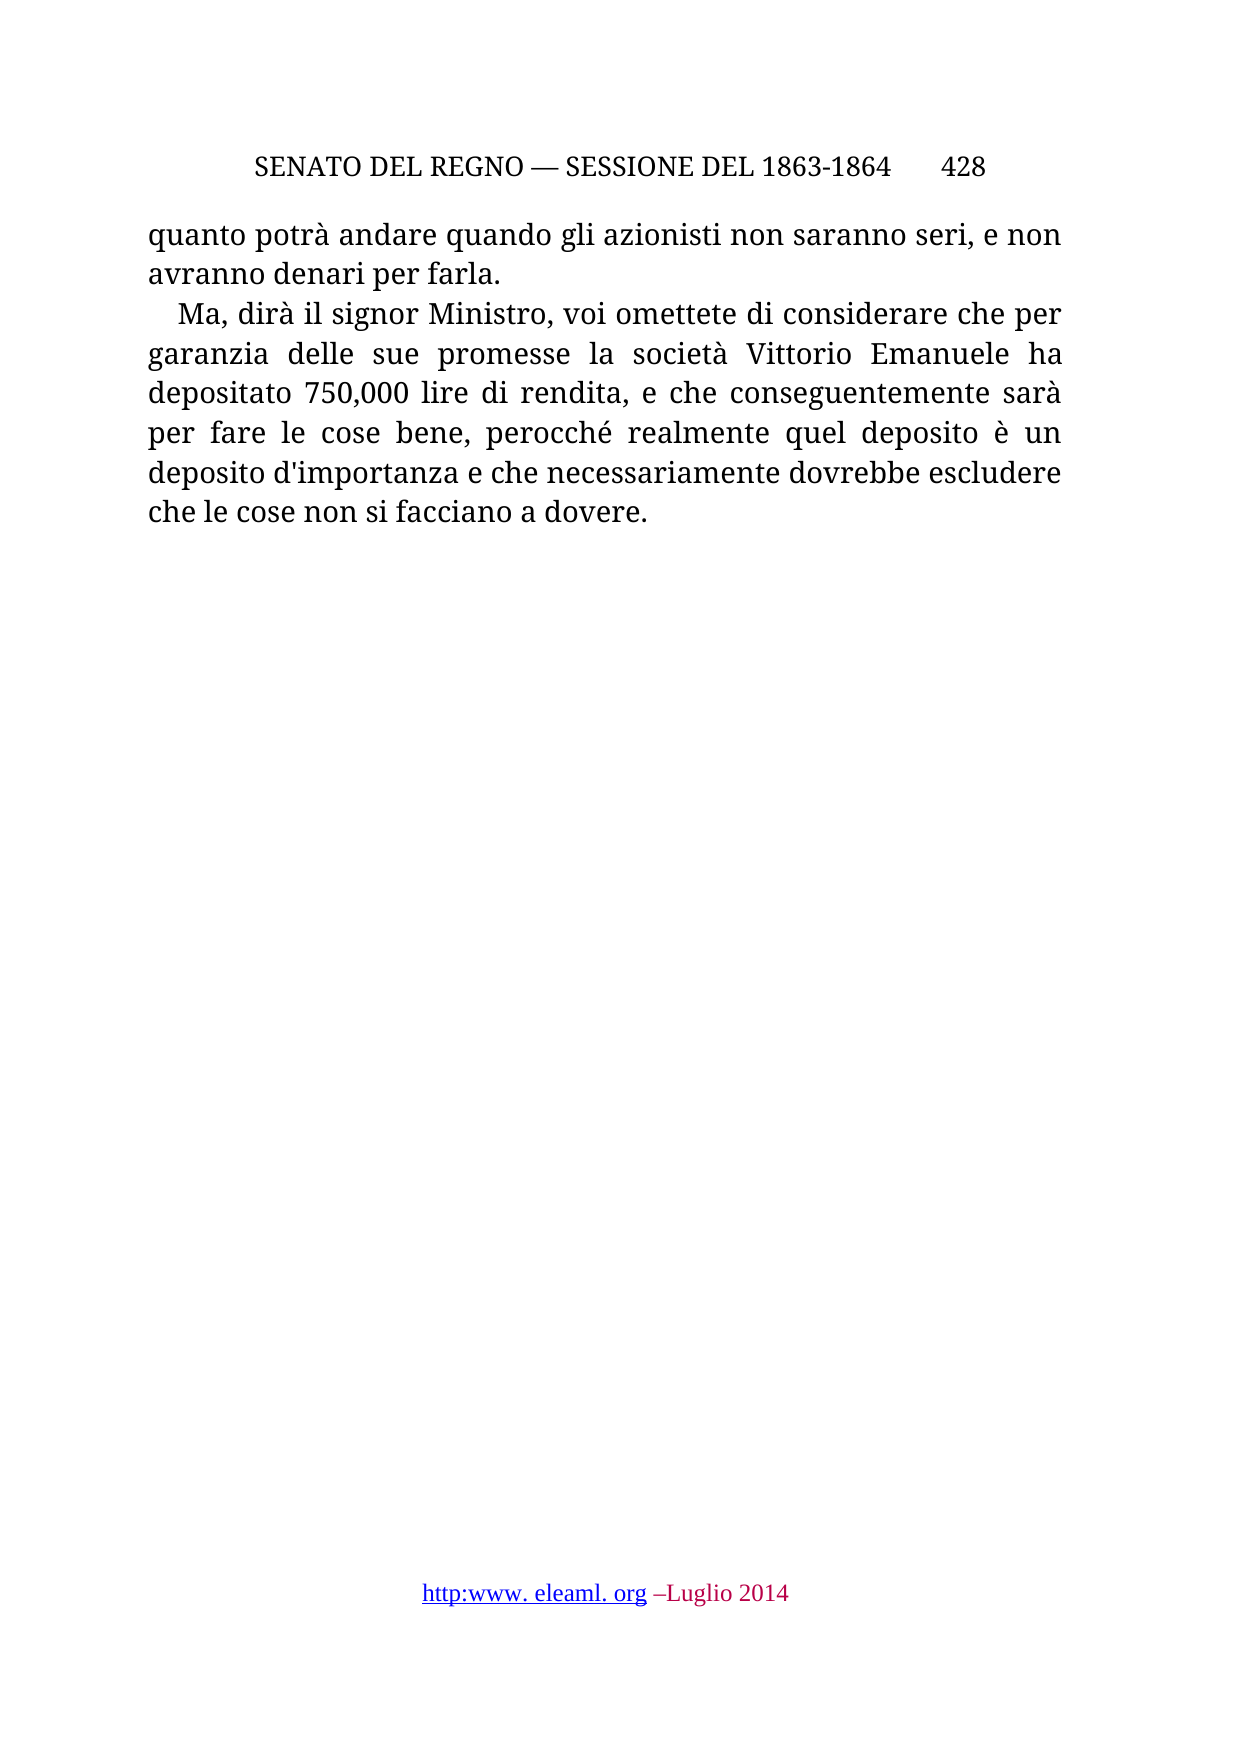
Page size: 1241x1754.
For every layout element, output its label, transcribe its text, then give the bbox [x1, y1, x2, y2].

text Ma, dirà il signor Ministro, voi omettete di considerare che per garanzia delle sue promesse la società Vittorio Emanuele ha depositato 750,000 lire di rendita, e che conseguentemente sarà per fare le cose bene, perocché realmente quel deposito è un deposito d'importanza e che necessariamente dovrebbe escludere che le cose non si facciano a dovere. [148, 293, 1063, 531]
text quanto potrà andare quando gli azionisti non saranno seri, e non avranno denari per farla. [148, 214, 1063, 293]
